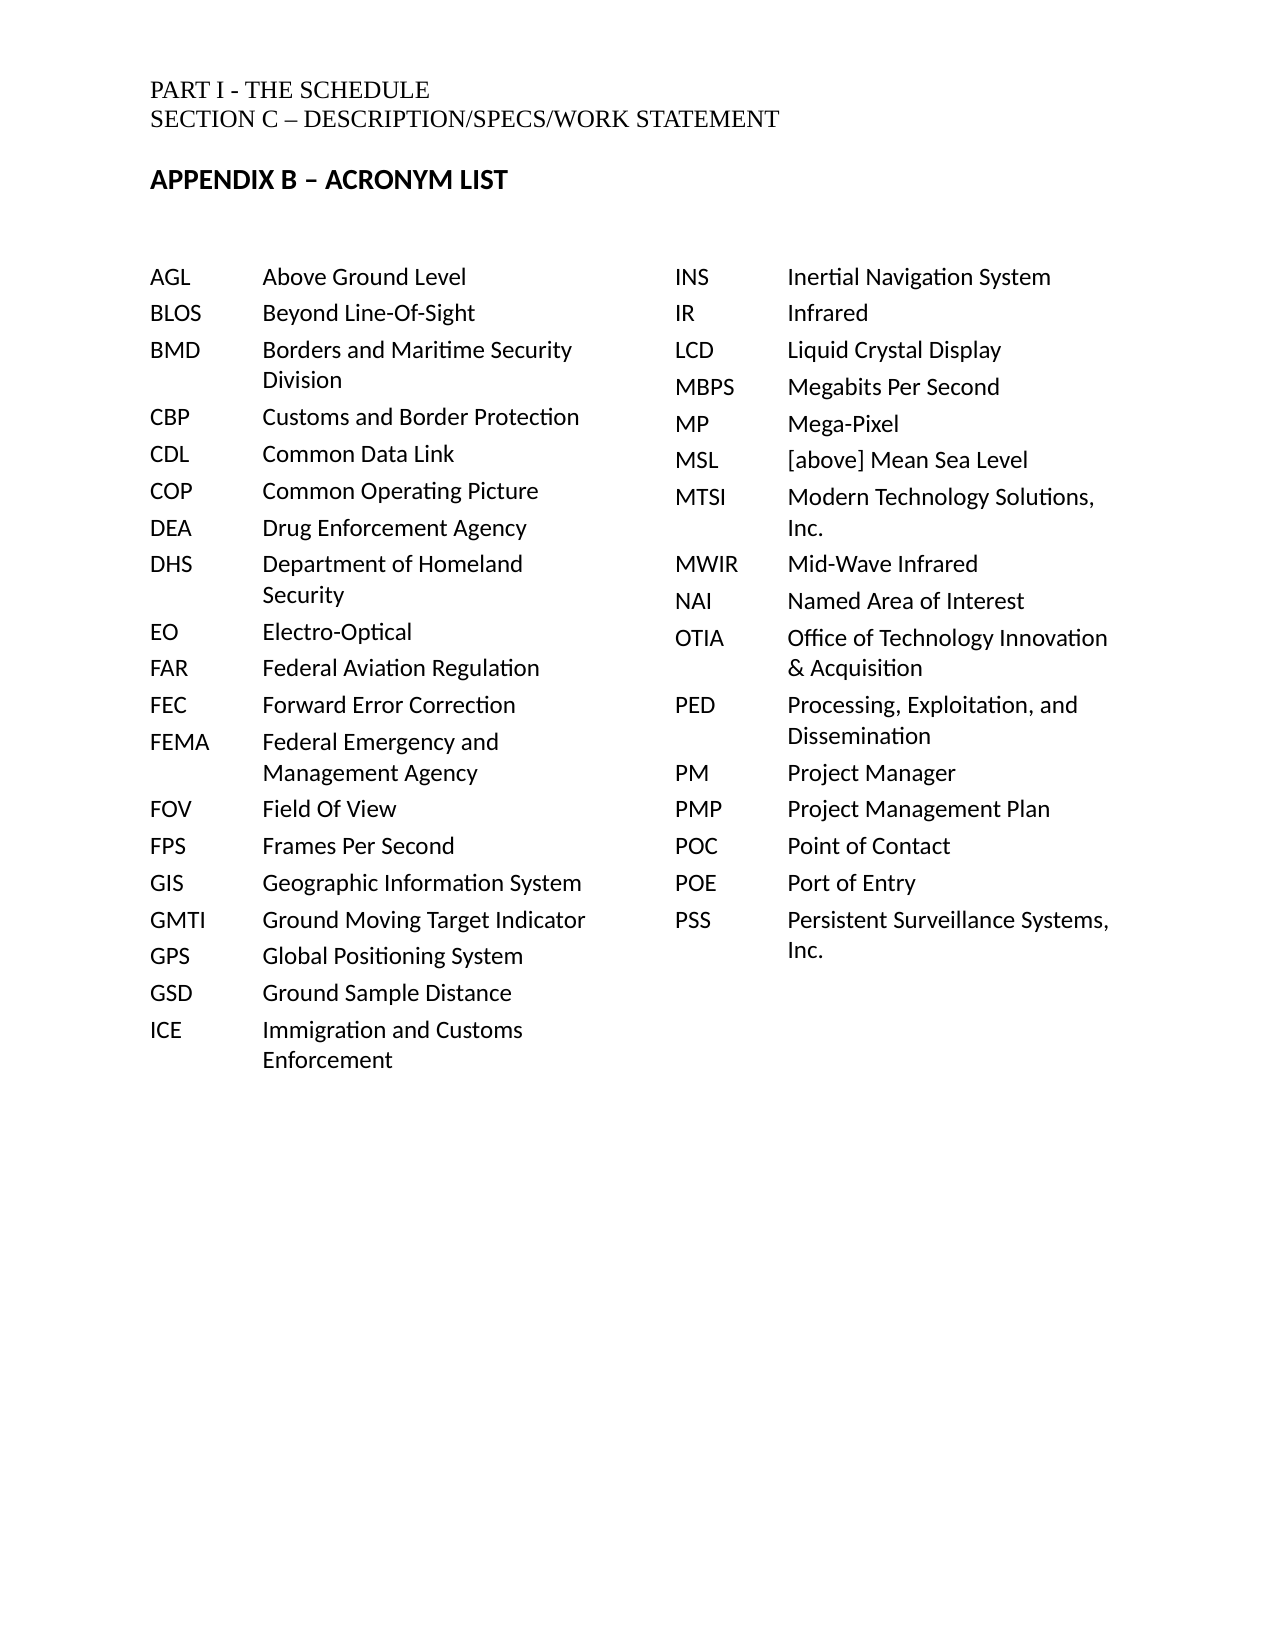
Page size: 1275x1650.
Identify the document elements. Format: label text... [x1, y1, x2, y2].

list CDL Common Data Link [150, 438, 600, 469]
list BLOS Beyond Line-Of-Sight [150, 297, 600, 328]
list MP Mega-Pixel [675, 408, 1125, 438]
list GMTI Ground Moving Target Indicator [150, 904, 600, 934]
list LCD Liquid Crystal Display [675, 334, 1125, 365]
list FEC Forward Error Correction [150, 689, 600, 720]
list PMP Project Management Plan [675, 793, 1125, 824]
list MWIR Mid-Wave Infrared [675, 548, 1125, 579]
list AGL Above Ground Level [150, 261, 600, 291]
list CBP Customs and Border Protection [150, 401, 600, 432]
list IR Infrared [675, 297, 1125, 328]
list DEA Drug Enforcement Agency [150, 512, 600, 542]
list POE Port of Entry [675, 867, 1125, 897]
list FAR Federal Aviation Regulation [150, 653, 600, 683]
list GPS Global Positioning System [150, 941, 600, 971]
list OTIA Office of Technology Innovation & Acquisition [675, 622, 1125, 683]
list EO Electro-Optical [150, 616, 600, 646]
list ICE Immigration and Customs Enforcement [150, 1014, 600, 1075]
list FPS Frames Per Second [150, 830, 600, 861]
list PSS Persistent Surveillance Systems, Inc. [675, 904, 1125, 965]
list COP Common Operating Picture [150, 475, 600, 506]
subtitle Appendix B – Acronym List [150, 161, 1125, 197]
list MTSI Modern Technology Solutions, Inc. [675, 481, 1125, 542]
list GSD Ground Sample Distance [150, 977, 600, 1008]
list PED Processing, Exploitation, and Dissemination [675, 689, 1125, 750]
list POC Point of Contact [675, 830, 1125, 861]
list MBPS Megabits Per Second [675, 371, 1125, 401]
list INS Inertial Navigation System [675, 261, 1125, 291]
list BMD Borders and Maritime Security Division [150, 334, 600, 395]
list FEMA Federal Emergency and Management Agency [150, 726, 600, 787]
list DHS Department of Homeland Security [150, 548, 600, 609]
list GIS Geographic Information System [150, 867, 600, 897]
list PM Project Manager [675, 757, 1125, 787]
list FOV Field Of View [150, 793, 600, 824]
list MSL [above] Mean Sea Level [675, 444, 1125, 475]
list NAI Named Area of Interest [675, 585, 1125, 616]
